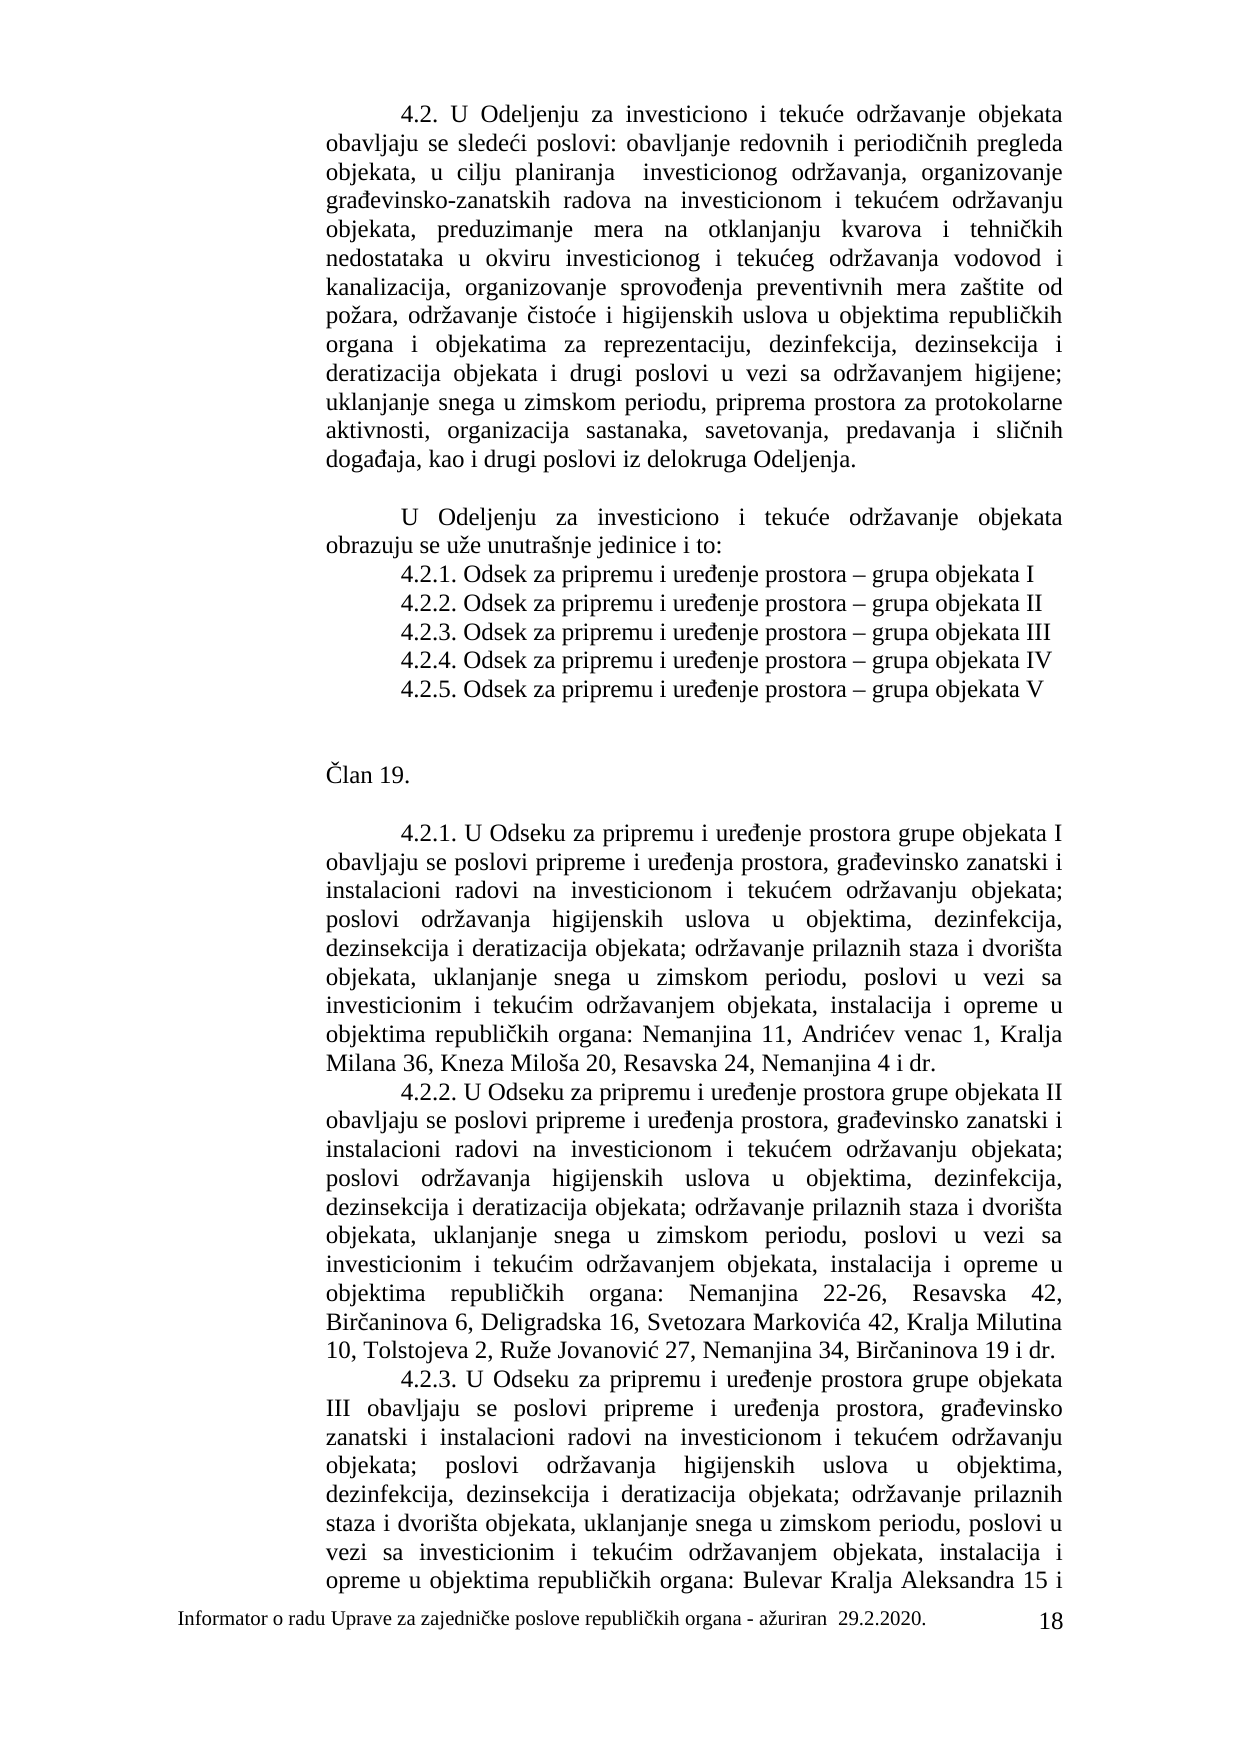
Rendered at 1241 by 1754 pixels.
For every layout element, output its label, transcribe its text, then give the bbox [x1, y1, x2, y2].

text 4.2.3. Odsek za pripremu i uređenje prostora – grupa objekata III [326, 617, 1063, 645]
text 4.2.3. U Odseku za pripremu i uređenje prostora grupe objekata III obavljaju se poslovi pripreme i uređenja prostora, građevinsko zanatski i instalacioni radovi na investicionom i tekućem održavanju objekata; poslovi održavanja higijenskih uslova u objektima, dezinfekcija, dezinsekcija i deratizacija objekata; održavanje prilaznih staza i dvorišta objekata, uklanjanje snega u zimskom periodu, poslovi u vezi sa investicionim i tekućim održavanjem objekata, instalacija i opreme u objektima republičkih organa: Bulevar Kralja Aleksandra 15 i [326, 1364, 1063, 1594]
text 4.2.2. Odsek za pripremu i uređenje prostora – grupa objekata II [326, 588, 1063, 617]
text 4.2.5. Odsek za pripremu i uređenje prostora – grupa objekata V [326, 674, 1063, 703]
text Član 19. [326, 760, 1063, 789]
text 4.2.1. U Odseku za pripremu i uređenje prostora grupe objekata I obavljaju se poslovi pripreme i uređenja prostora, građevinsko zanatski i instalacioni radovi na investicionom i tekućem održavanju objekata; poslovi održavanja higijenskih uslova u objektima, dezinfekcija, dezinsekcija i deratizacija objekata; održavanje prilaznih staza i dvorišta objekata, uklanjanje snega u zimskom periodu, poslovi u vezi sa investicionim i tekućim održavanjem objekata, instalacija i opreme u objektima republičkih organa: Nemanjina 11, Andrićev venac 1, Kralja Milana 36, Kneza Miloša 20, Resavska 24, Nemanjina 4 i dr. [326, 818, 1063, 1077]
text 4.2.1. Odsek za pripremu i uređenje prostora – grupa objekata I [326, 559, 1063, 588]
text 4.2.2. U Odseku za pripremu i uređenje prostora grupe objekata II obavljaju se poslovi pripreme i uređenja prostora, građevinsko zanatski i instalacioni radovi na investicionom i tekućem održavanju objekata; poslovi održavanja higijenskih uslova u objektima, dezinfekcija, dezinsekcija i deratizacija objekata; održavanje prilaznih staza i dvorišta objekata, uklanjanje snega u zimskom periodu, poslovi u vezi sa investicionim i tekućim održavanjem objekata, instalacija i opreme u objektima republičkih organa: Nemanjina 22-26, Resavska 42, Birčaninova 6, Deligradska 16, Svetozara Markovića 42, Kralja Milutina 10, Tolstojeva 2, Ruže Jovanović 27, Nemanjina 34, Birčaninova 19 i dr. [326, 1077, 1063, 1364]
text 4.2. U Odeljenju za investiciono i tekuće održavanje objekata obavljaju se sledeći poslovi: obavljanje redovnih i periodičnih pregleda objekata, u cilju planiranja investicionog održavanja, organizovanje građevinsko-zanatskih radova na investicionom i tekućem održavanju objekata, preduzimanje mera na otklanjanju kvarova i tehničkih nedostataka u okviru investicionog i tekućeg održavanja vodovod i kanalizacija, organizovanje sprovođenja preventivnih mera zaštite od požara, održavanje čistoće i higijenskih uslova u objektima republičkih organa i objekatima za reprezentaciju, dezinfekcija, dezinsekcija i deratizacija objekata i drugi poslovi u vezi sa održavanjem higijene; uklanjanje snega u zimskom periodu, priprema prostora za protokolarne aktivnosti, organizacija sastanaka, savetovanja, predavanja i sličnih događaja, kao i drugi poslovi iz delokruga Odeljenja. [326, 99, 1063, 473]
text U Odeljenju za investiciono i tekuće održavanje objekata obrazuju se uže unutrašnje jedinice i to: [326, 502, 1063, 559]
text 4.2.4. Odsek za pripremu i uređenje prostora – grupa objekata IV [326, 645, 1063, 674]
